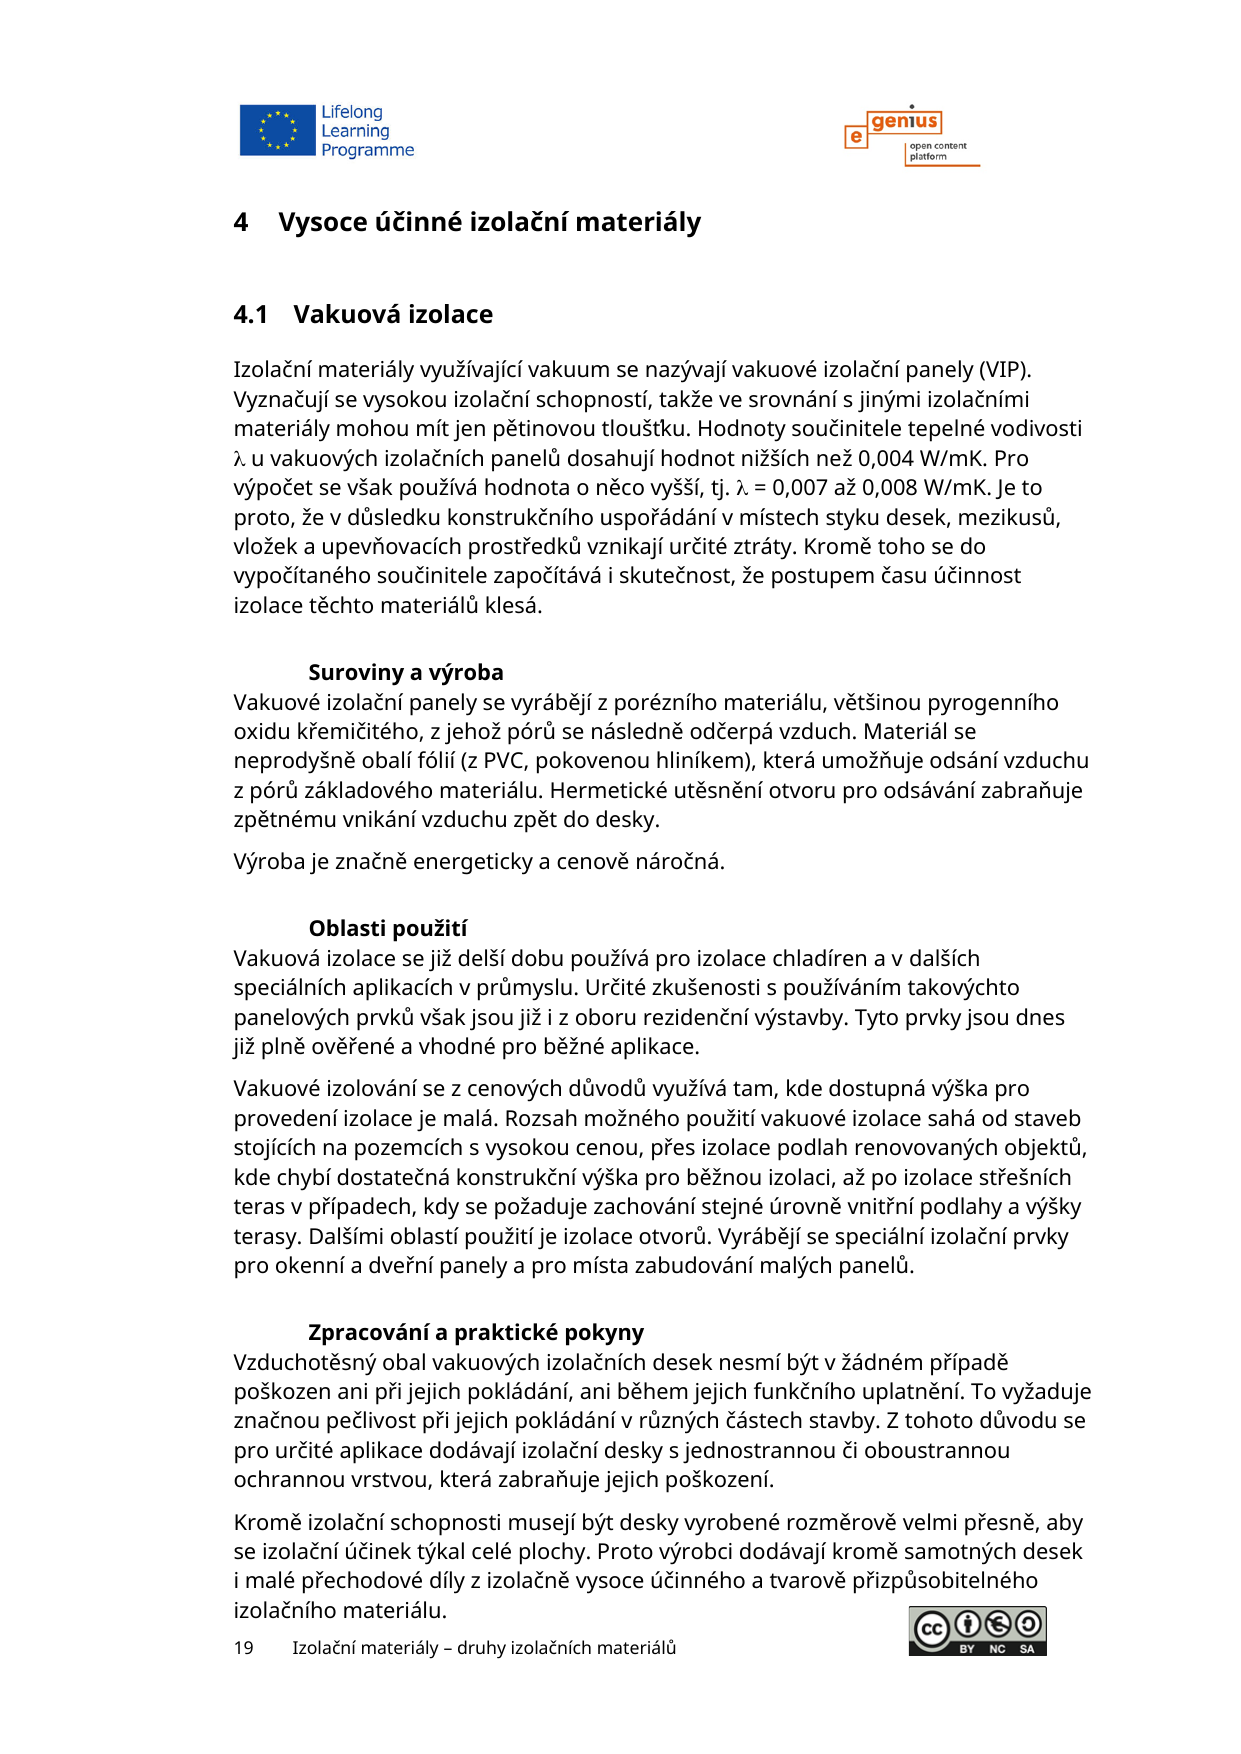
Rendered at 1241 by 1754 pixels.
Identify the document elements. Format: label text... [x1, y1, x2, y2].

subtitle Zpracování a praktické pokyny [308, 1317, 1093, 1346]
subtitle Oblasti použití [308, 913, 1093, 943]
text Izolační materiály využívající vakuum se nazývají vakuové izolační panely (VIP). Vyznačují se vysokou izolační schopností, takže ve srovnání s jinými izolačními materiály mohou mít jen pětinovou tloušťku. Hodnoty součinitele tepelné vodivosti  u vakuových izolačních panelů dosahují hodnot nižších než 0,004 W/mK. Pro výpočet se však používá hodnota o něco vyšší, tj.  = 0,007 až 0,008 W/mK. Je to proto, že v důsledku konstrukčního uspořádání v místech styku desek, mezikusů, vložek a upevňovacích prostředků vznikají určité ztráty. Kromě toho se do vypočítaného součinitele započítává i skutečnost, že postupem času účinnost izolace těchto materiálů klesá. [233, 354, 1093, 619]
subtitle Vakuová izolace [233, 299, 1093, 329]
text Vzduchotěsný obal vakuových izolačních desek nesmí být v žádném případě poškozen ani při jejich pokládání, ani během jejich funkčního uplatnění. To vyžaduje značnou pečlivost při jejich pokládání v různých částech stavby. Z tohoto důvodu se pro určité aplikace dodávají izolační desky s jednostrannou či oboustrannou ochrannou vrstvou, která zabraňuje jejich poškození. [233, 1346, 1093, 1494]
subtitle Vysoce účinné izolační materiály [233, 208, 1093, 237]
subtitle Suroviny a výroba [308, 657, 1093, 686]
text Vakuová izolace se již delší dobu používá pro izolace chladíren a v dalších speciálních aplikacích v průmyslu. Určité zkušenosti s používáním takovýchto panelových prvků však jsou již i z oboru rezidenční výstavby. Tyto prvky jsou dnes již plně ověřené a vhodné pro běžné aplikace. [233, 943, 1093, 1061]
text Vakuové izolační panely se vyrábějí z porézního materiálu, většinou pyrogenního oxidu křemičitého, z jehož pórů se následně odčerpá vzduch. Materiál se neprodyšně obalí fólií (z PVC, pokovenou hliníkem), která umožňuje odsání vzduchu z pórů základového materiálu. Hermetické utěsnění otvoru pro odsávání zabraňuje zpětnému vnikání vzduchu zpět do desky. [233, 686, 1093, 834]
text Kromě izolační schopnosti musejí být desky vyrobené rozměrově velmi přesně, aby se izolační účinek týkal celé plochy. Proto výrobci dodávají kromě samotných desek i malé přechodové díly z izolačně vysoce účinného a tvarově přizpůsobitelného izolačního materiálu. [233, 1506, 1093, 1624]
text Výroba je značně energeticky a cenově náročná. [233, 846, 1093, 876]
text Vakuové izolování se z cenových důvodů využívá tam, kde dostupná výška pro provedení izolace je malá. Rozsah možného použití vakuové izolace sahá od staveb stojících na pozemcích s vysokou cenou, přes izolace podlah renovovaných objektů, kde chybí dostatečná konstrukční výška pro běžnou izolaci, až po izolace střešních teras v případech, kdy se požaduje zachování stejné úrovně vnitřní podlahy a výšky terasy. Dalšími oblastí použití je izolace otvorů. Vyrábějí se speciální izolační prvky pro okenní a dveřní panely a pro místa zabudování malých panelů. [233, 1073, 1093, 1279]
